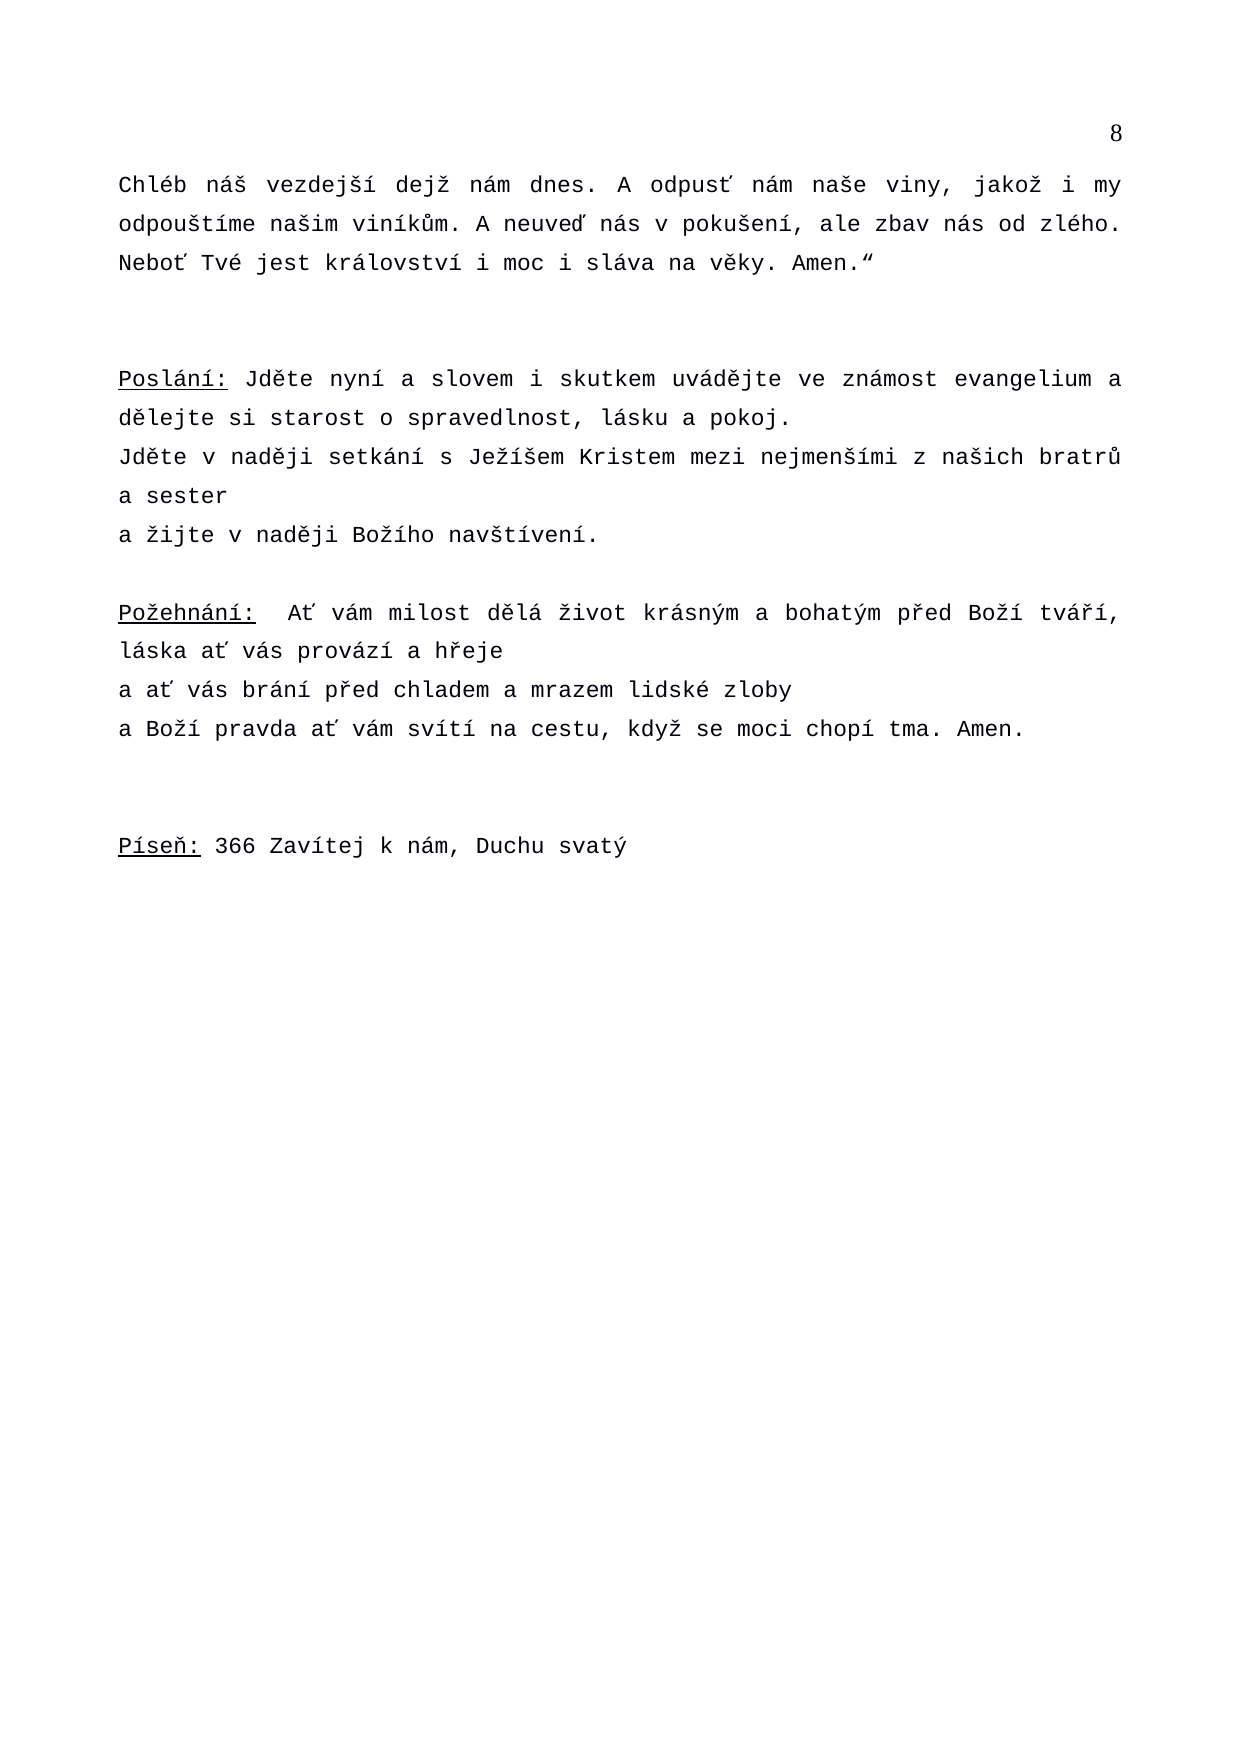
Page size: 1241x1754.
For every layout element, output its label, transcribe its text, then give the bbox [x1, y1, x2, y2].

text a ať vás brání před chladem a mrazem lidské zloby [118, 679, 1122, 704]
text a žijte v naději Božího navštívení. [118, 523, 1122, 549]
text Požehnání: Ať vám milost dělá život krásným a bohatým před Boží tváří, láska ať vás provází a hřeje [118, 601, 1122, 666]
text Poslání: Jděte nyní a slovem i skutkem uvádějte ve známost evangelium a dělejte si starost o spravedlnost, lásku a pokoj. [118, 368, 1122, 433]
text Chléb náš vezdejší dejž nám dnes. A odpusť nám naše viny, jakož i my odpouštíme našim viníkům. A neuveď nás v pokušení, ale zbav nás od zlého. Neboť Tvé jest království i moc i sláva na věky. Amen.“ [118, 173, 1122, 277]
text Jděte v naději setkání s Ježíšem Kristem mezi nejmenšími z našich bratrů a sester [118, 446, 1122, 510]
text a Boží pravda ať vám svítí na cestu, když se moci chopí tma. Amen. [118, 717, 1122, 743]
text Píseň: 366 Zavítej k nám, Duchu svatý [118, 834, 1122, 860]
